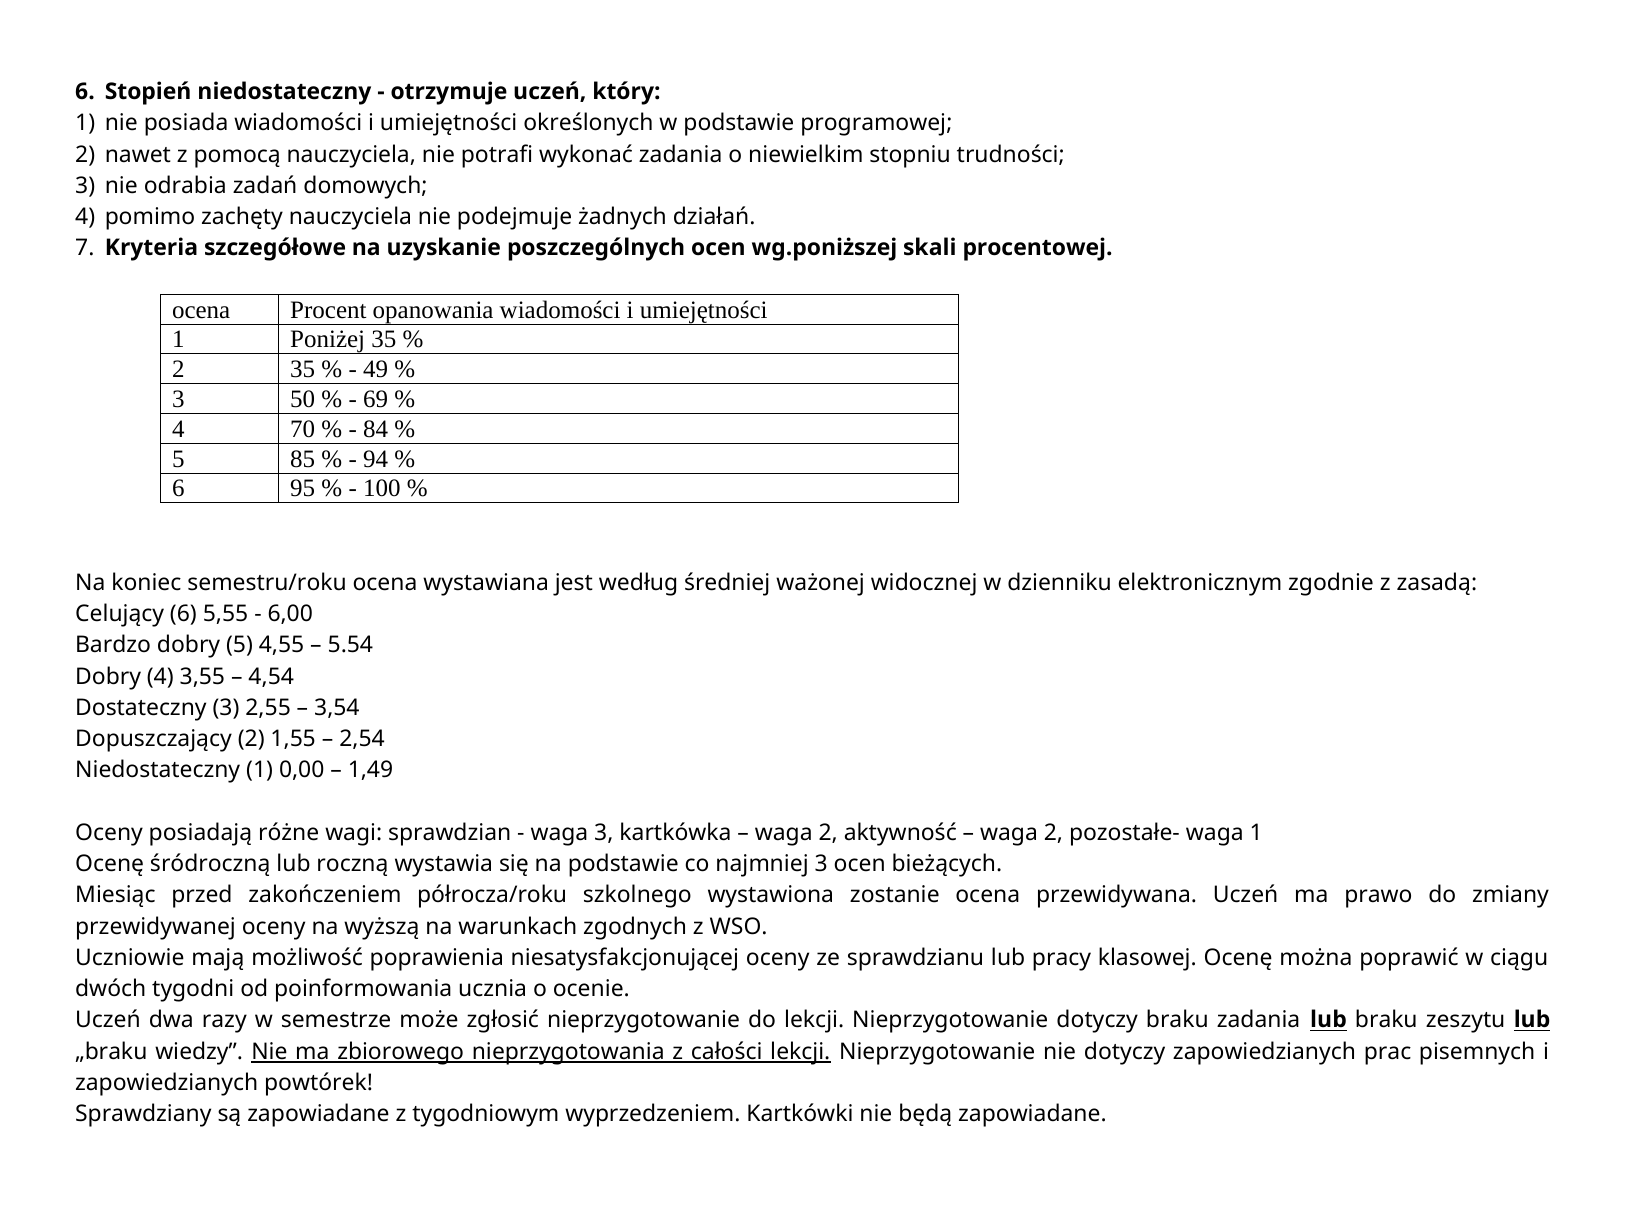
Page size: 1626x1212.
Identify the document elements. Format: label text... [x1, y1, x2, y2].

table_header ocena [161, 295, 278, 323]
text Bardzo dobry (5) 4,55 – 5.54 [75, 628, 1550, 659]
table_header Procent opanowania wiadomości i umiejętności [279, 295, 958, 323]
table_cell 35 % - 49 % [279, 354, 958, 383]
text Uczniowie mają możliwość poprawienia niesatysfakcjonującej oceny ze sprawdzianu lub pracy klasowej. Ocenę można poprawić w ciągu dwóch tygodni od poinformowania ucznia o ocenie. [75, 941, 1550, 1003]
text Dopuszczający (2) 1,55 – 2,54 [75, 722, 1550, 753]
table_cell 4 [161, 414, 278, 443]
table_cell 85 % - 94 % [279, 444, 958, 472]
list Stopień niedostateczny - otrzymuje uczeń, który: [75, 75, 1550, 106]
text Dostateczny (3) 2,55 – 3,54 [75, 691, 1550, 722]
text Uczeń dwa razy w semestrze może zgłosić nieprzygotowanie do lekcji. Nieprzygotowanie dotyczy braku zadania lub braku zeszytu lub „braku wiedzy”. Nie ma zbiorowego nieprzygotowania z całości lekcji. Nieprzygotowanie nie dotyczy zapowiedzianych prac pisemnych i zapowiedzianych powtórek! [75, 1003, 1550, 1097]
table_cell 6 [161, 474, 278, 502]
table_cell 50 % - 69 % [279, 384, 958, 413]
table_cell 3 [161, 384, 278, 413]
list nawet z pomocą nauczyciela, nie potrafi wykonać zadania o niewielkim stopniu trudności; [75, 137, 1550, 169]
text Ocenę śródroczną lub roczną wystawia się na podstawie co najmniej 3 ocen bieżących. [75, 847, 1550, 878]
table_cell 2 [161, 354, 278, 383]
text Miesiąc przed zakończeniem półrocza/roku szkolnego wystawiona zostanie ocena przewidywana. Uczeń ma prawo do zmiany przewidywanej oceny na wyższą na warunkach zgodnych z WSO. [75, 878, 1550, 941]
table_cell 5 [161, 444, 278, 472]
list pomimo zachęty nauczyciela nie podejmuje żadnych działań. [75, 200, 1550, 231]
text Oceny posiadają różne wagi: sprawdzian - waga 3, kartkówka – waga 2, aktywność – waga 2, pozostałe- waga 1 [75, 816, 1550, 847]
list Kryteria szczegółowe na uzyskanie poszczególnych ocen wg.poniższej skali procentowej. [75, 231, 1550, 262]
table_cell Poniżej 35 % [279, 325, 958, 353]
list nie posiada wiadomości i umiejętności określonych w podstawie programowej; [75, 106, 1550, 137]
text Dobry (4) 3,55 – 4,54 [75, 659, 1550, 691]
table_cell 1 [161, 325, 278, 353]
text Niedostateczny (1) 0,00 – 1,49 [75, 753, 1550, 784]
text Celujący (6) 5,55 - 6,00 [75, 597, 1550, 628]
list nie odrabia zadań domowych; [75, 169, 1550, 200]
text Sprawdziany są zapowiadane z tygodniowym wyprzedzeniem. Kartkówki nie będą zapowiadane. [75, 1097, 1550, 1128]
table_cell 70 % - 84 % [279, 414, 958, 443]
table_cell 95 % - 100 % [279, 474, 958, 502]
text Na koniec semestru/roku ocena wystawiana jest według średniej ważonej widocznej w dzienniku elektronicznym zgodnie z zasadą: [75, 566, 1550, 597]
